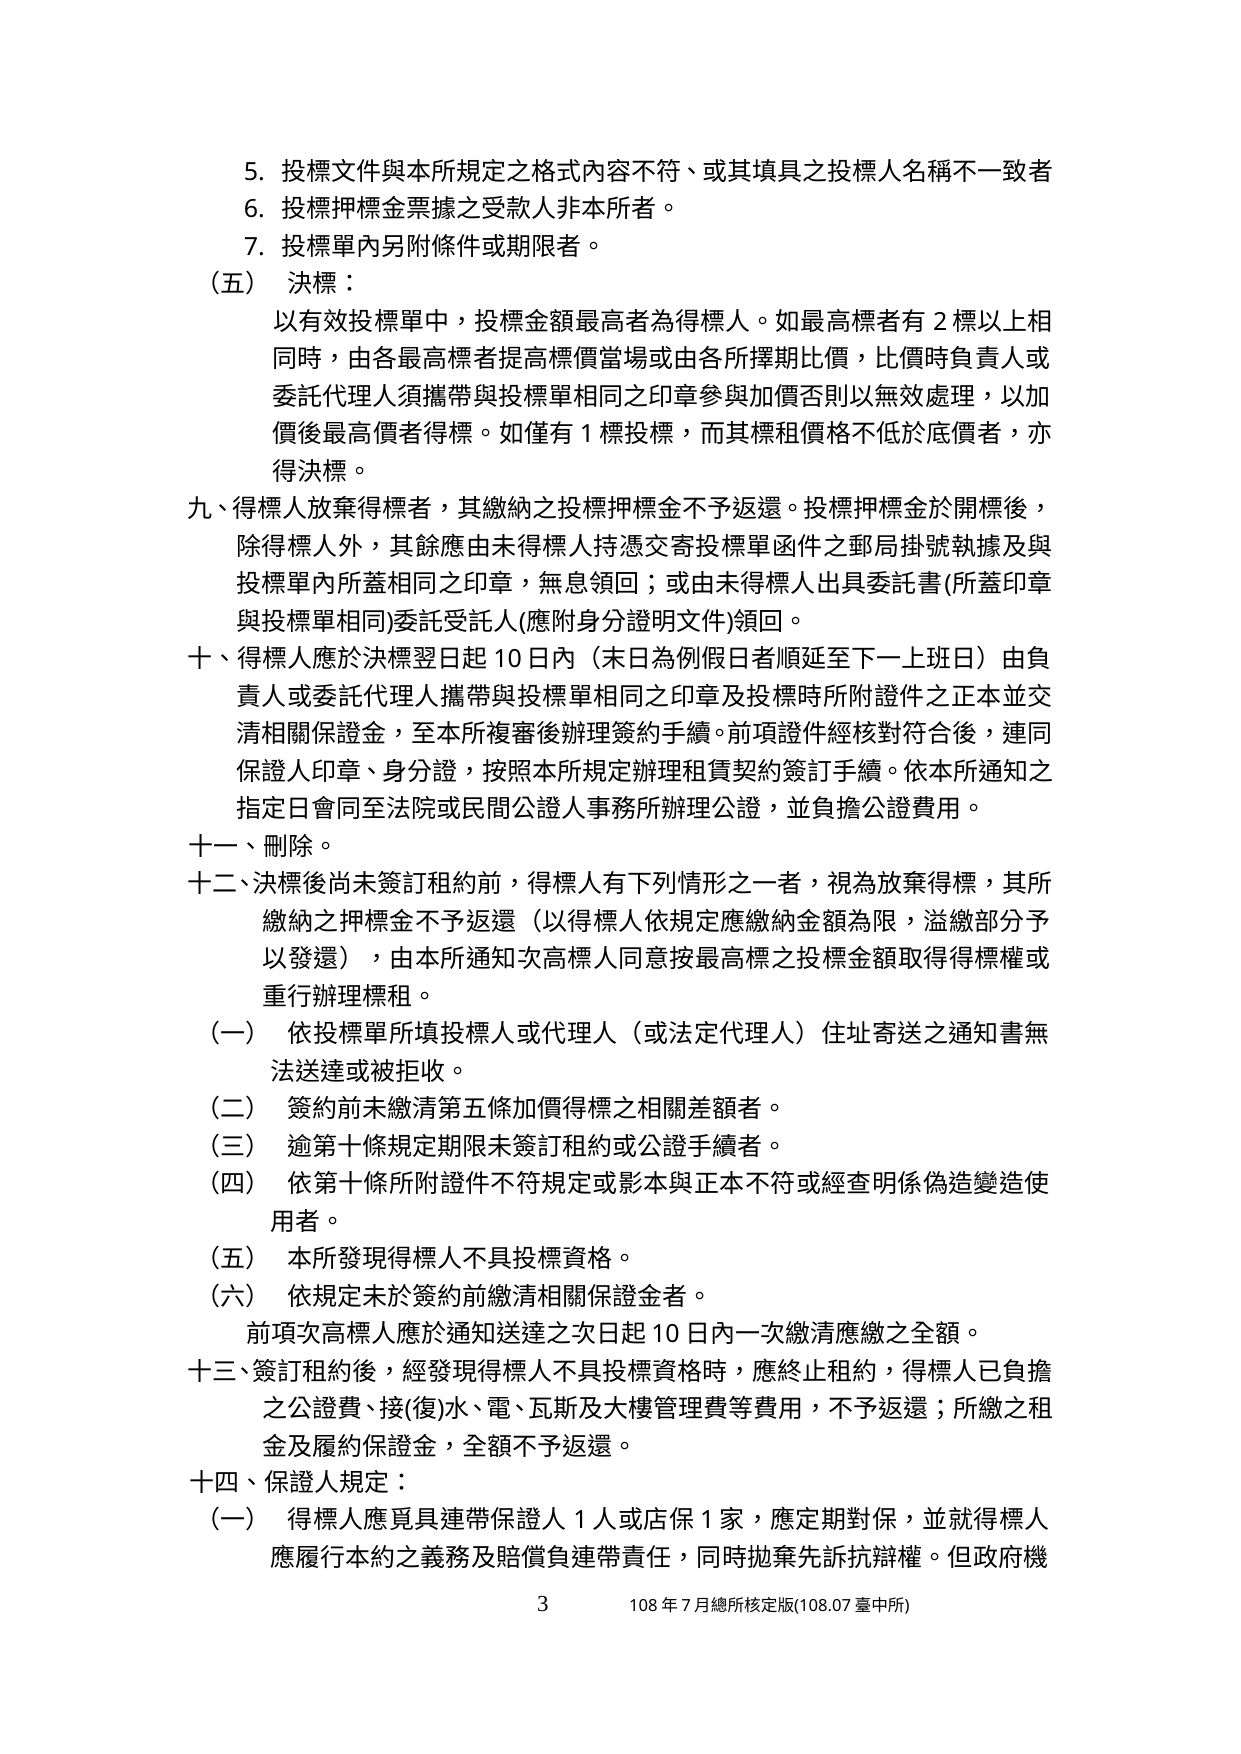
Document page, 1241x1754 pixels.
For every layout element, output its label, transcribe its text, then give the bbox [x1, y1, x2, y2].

text 十一、刪除。 [189, 825, 1053, 862]
list 依投標單所填投標人或代理人（或法定代理人）住址寄送之通知書無法送達或被拒收。 [195, 1012, 1051, 1087]
list 投標單內另附條件或期限者。 [244, 225, 1053, 262]
list 簽約前未繳清第五條加價得標之相關差額者。 [195, 1087, 1051, 1125]
list 投標押標金票據之受款人非本所者。 [244, 187, 1053, 225]
list 依規定未於簽約前繳清相關保證金者。 [195, 1275, 1051, 1312]
list 逾第十條規定期限未簽訂租約或公證手續者。 [195, 1125, 1051, 1162]
text 十、得標人應於決標翌日起10日內（末日為例假日者順延至下一上班日）由負責人或委託代理人攜帶與投標單相同之印章及投標時所附證件之正本並交清相關保證金，至本所複審後辦理簽約手續。前項證件經核對符合後，連同保證人印章、身分證，按照本所規定辦理租賃契約簽訂手續。依本所通知之指定日會同至法院或民間公證人事務所辦理公證，並負擔公證費用。 [187, 637, 1053, 825]
text 前項次高標人應於通知送達之次日起10日內一次繳清應繳之全額。 [246, 1312, 1053, 1350]
list 依第十條所附證件不符規定或影本與正本不符或經查明係偽造變造使用者。 [195, 1162, 1051, 1237]
list 本所發現得標人不具投標資格。 [195, 1237, 1051, 1275]
list 決標： [195, 262, 1051, 300]
text 九、得標人放棄得標者，其繳納之投標押標金不予返還。投標押標金於開標後，除得標人外，其餘應由未得標人持憑交寄投標單函件之郵局掛號執據及與投標單內所蓋相同之印章，無息領回；或由未得標人出具委託書(所蓋印章與投標單相同)委託受託人(應附身分證明文件)領回。 [187, 487, 1053, 637]
text 以有效投標單中，投標金額最高者為得標人。如最高標者有2標以上相同時，由各最高標者提高標價當場或由各所擇期比價，比價時負責人或委託代理人須攜帶與投標單相同之印章參與加價否則以無效處理，以加價後最高價者得標。如僅有1標投標，而其標租價格不低於底價者，亦得決標。 [272, 300, 1053, 487]
list 得標人應覓具連帶保證人1人或店保1家，應定期對保，並就得標人應履行本約之義務及賠償負連帶責任，同時拋棄先訴抗辯權。但政府機 [195, 1499, 1051, 1574]
text 十三、簽訂租約後，經發現得標人不具投標資格時，應終止租約，得標人已負擔之公證費、接(復)水、電、瓦斯及大樓管理費等費用，不予返還；所繳之租金及履約保證金，全額不予返還。 [187, 1350, 1053, 1462]
list 投標文件與本所規定之格式內容不符、或其填具之投標人名稱不一致者。 [244, 150, 1053, 187]
text 十­二、決標後尚未簽訂租約前，得標人有下列情形之一者，視為放棄得標，其所繳納之押標金不予返還（以得標人依規定應繳納金額為限，溢繳部分予以發還），由本所通知次高標人同意按最高標之投標金額取得得標權或重行辦理標租。 [187, 862, 1053, 1012]
text 十四、保證人規定： [189, 1462, 1053, 1499]
